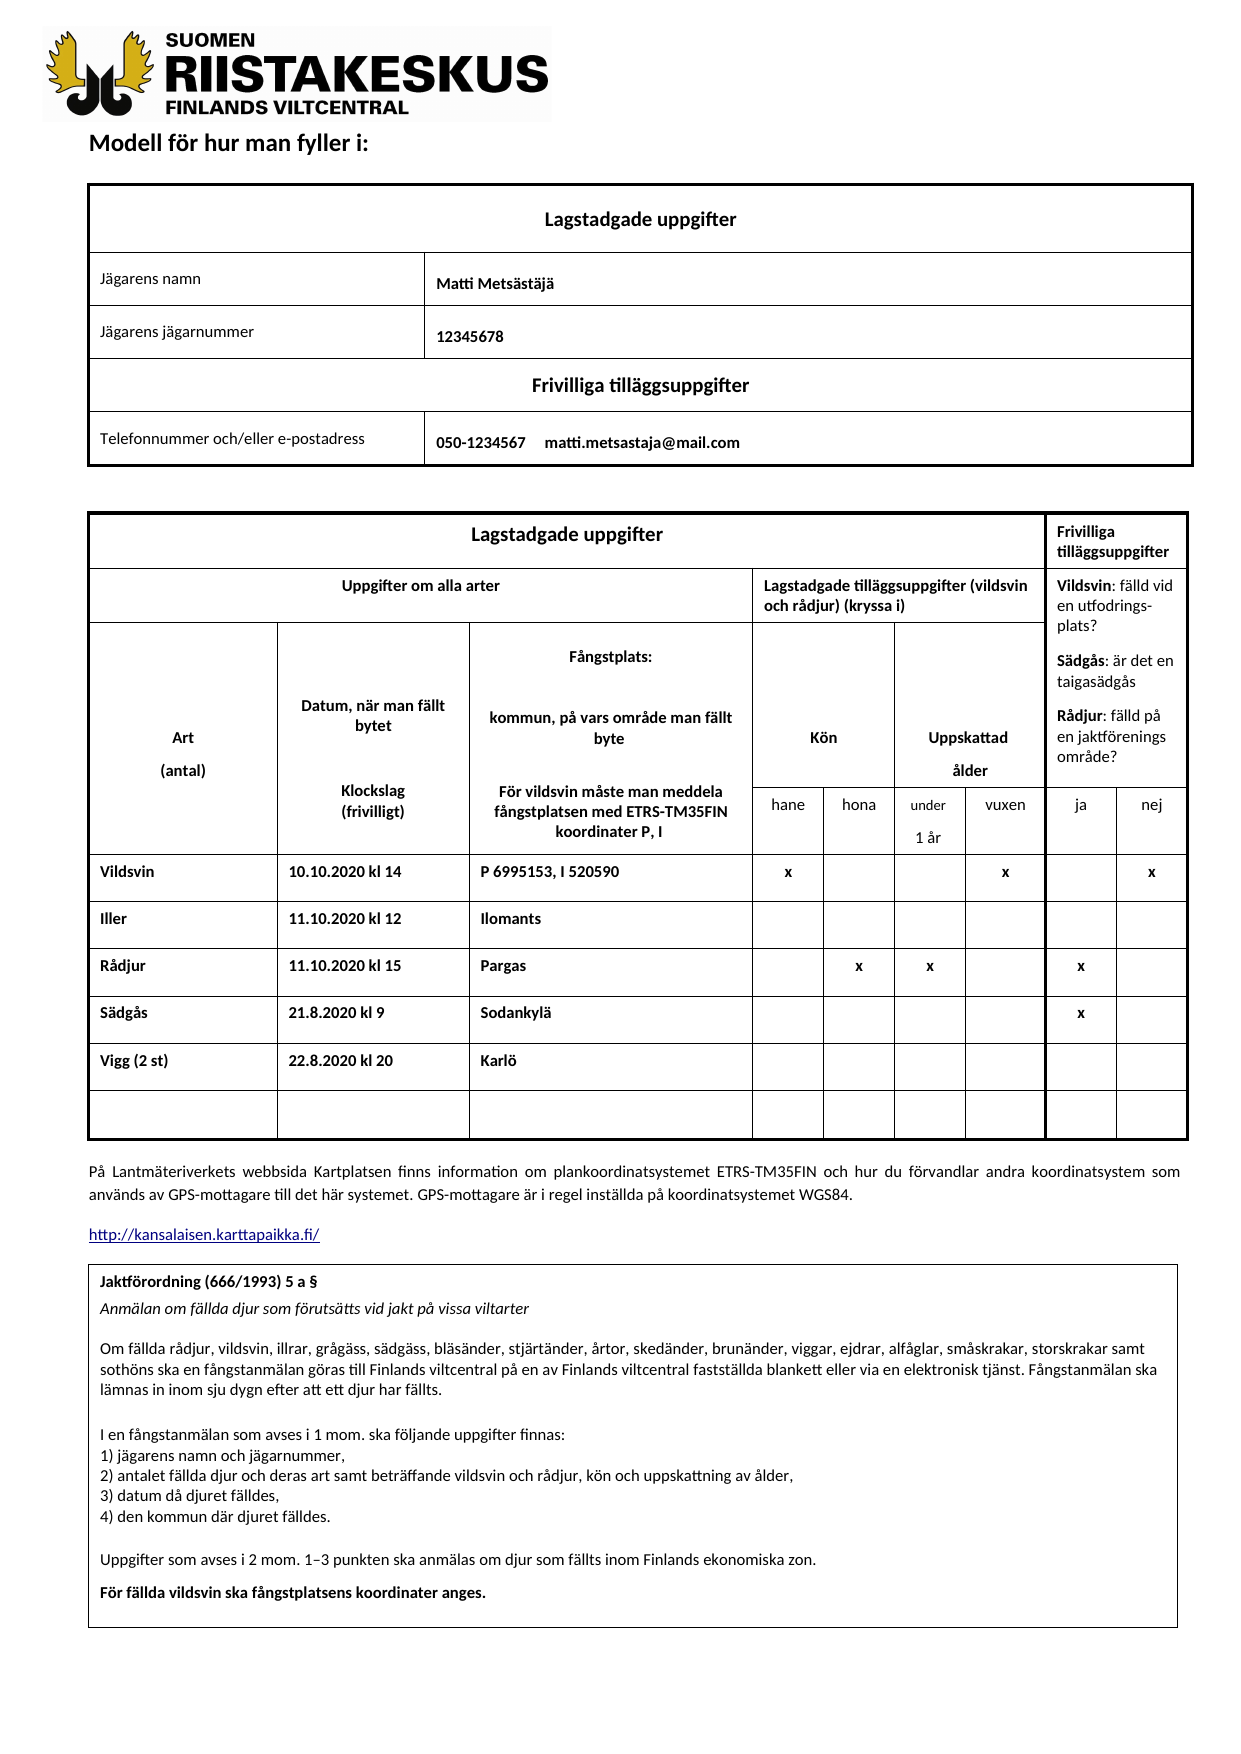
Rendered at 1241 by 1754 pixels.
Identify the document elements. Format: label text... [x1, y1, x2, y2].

table_cell [1047, 855, 1116, 901]
table_cell 11.10.2020 kl 12 [278, 902, 469, 948]
table_cell P 6995153, I 520590 [470, 855, 752, 901]
table_cell Karlö [470, 1044, 752, 1090]
table_cell Telefonnummer och/eller e-postadress [90, 412, 424, 464]
table_cell Lagstadgade tilläggsuppgifter (vildsvin och rådjur) (kryssa i) [753, 569, 1044, 622]
table_cell Frivilliga tilläggsuppgifter [90, 359, 1191, 411]
table_cell Rådjur [90, 949, 277, 996]
table_cell Uppgifter om alla arter [90, 569, 752, 622]
table_cell Vildsvin [90, 855, 277, 901]
table_cell [824, 997, 894, 1043]
table_cell [966, 949, 1044, 996]
table_cell 12345678 [425, 306, 1191, 358]
table_header Lagstadgade uppgifter [90, 515, 1044, 568]
table_cell [895, 902, 965, 948]
table_cell [753, 997, 823, 1043]
table_cell Art (antal) [90, 623, 277, 854]
table_cell 11.10.2020 kl 15 [278, 949, 469, 996]
table_cell [753, 949, 823, 996]
text På Lantmäteriverkets webbsida Kartplatsen finns information om plankoordinatsystemet ETRS-TM35FIN och hur du förvandlar andra koordinatsystem som används av GPS-mottagare till det här systemet. GPS-mottagare är i regel inställda på koordinatsystemet WGS84. [89, 1161, 1181, 1204]
table_cell [1117, 1044, 1186, 1090]
table_cell [1117, 997, 1186, 1043]
table_cell [895, 997, 965, 1043]
text Modell för hur man fyller i: [89, 102, 1181, 157]
table_cell x [1047, 997, 1116, 1043]
table_header Lagstadgade uppgifter [90, 186, 1191, 252]
table_cell [895, 1091, 965, 1137]
table_cell Jägarens jägarnummer [90, 306, 424, 358]
table_cell 050-1234567 matti.metsastaja@mail.com [425, 412, 1191, 464]
table_cell 10.10.2020 kl 14 [278, 855, 469, 901]
table_cell [824, 855, 894, 901]
table_header Frivilliga tilläggsuppgifter [1047, 515, 1186, 568]
table_cell [966, 1044, 1044, 1090]
table_cell x [966, 855, 1044, 901]
table_cell [824, 1044, 894, 1090]
table_cell [1117, 1091, 1186, 1137]
table_cell 22.8.2020 kl 20 [278, 1044, 469, 1090]
table_cell under 1 år [895, 788, 965, 854]
table_cell Sodankylä [470, 997, 752, 1043]
table_cell vuxen [966, 788, 1044, 854]
table_cell Jägarens namn [90, 253, 424, 305]
table_cell [753, 1091, 823, 1137]
text http://kansalaisen.karttapaikka.fi/ [89, 1224, 1181, 1244]
table_cell [895, 855, 965, 901]
table_cell nej [1117, 788, 1186, 854]
table_cell x [1047, 949, 1116, 996]
table_cell [966, 997, 1044, 1043]
table_cell x [895, 949, 965, 996]
table_cell ja [1047, 788, 1116, 854]
table_cell [824, 1091, 894, 1137]
table_cell Uppskattad ålder [895, 623, 1044, 787]
table_cell Matti Metsästäjä [425, 253, 1191, 305]
table_cell 21.8.2020 kl 9 [278, 997, 469, 1043]
table_cell hona [824, 788, 894, 854]
table_cell [278, 1091, 469, 1137]
table_cell Vigg (2 st) [90, 1044, 277, 1090]
table_cell [90, 1091, 277, 1137]
table_cell [470, 1091, 752, 1137]
table_cell [1117, 902, 1186, 948]
table_cell [966, 1091, 1044, 1137]
table_cell [1117, 949, 1186, 996]
table_cell [824, 902, 894, 948]
table_cell Fångstplats: kommun, på vars område man fällt byte För vildsvin måste man meddela fångstplatsen med ETRS-TM35FIN koordinater P, I [470, 623, 752, 854]
table_cell [966, 902, 1044, 948]
table_cell [1047, 1091, 1116, 1137]
table_cell [895, 1044, 965, 1090]
table_cell x [824, 949, 894, 996]
table_cell Datum, när man fällt bytet Klockslag (frivilligt) [278, 623, 469, 854]
table_cell x [753, 855, 823, 901]
table_cell Sädgås [90, 997, 277, 1043]
table_cell Iller [90, 902, 277, 948]
table_header Jaktförordning (666/1993) 5 a § Anmälan om fällda djur som förutsätts vid jakt på vissa viltarter Om fällda rådjur, vildsvin, illrar, grågäss, sädgäss, bläsänder, stjärtänder, årtor, skedänder, brunänder, viggar, ejdrar, alfåglar, småskrakar, storskrakar samt sothöns ska en fångstanmälan göras till Finlands viltcentral på en av Finlands viltcentral fastställda blankett eller via en elektronisk tjänst. Fångstanmälan ska lämnas in inom sju dygn efter att ett djur har fällts. I en fångstanmälan som avses i 1 mom. ska följande uppgifter finnas: 1) jägarens namn och jägarnummer, 2) antalet fällda djur och deras art samt beträffande vildsvin och rådjur, kön och uppskattning av ålder, 3) datum då djuret fälldes, 4) den kommun där djuret fälldes. Uppgifter som avses i 2 mom. 1–3 punkten ska anmälas om djur som fällts inom Finlands ekonomiska zon. För fällda vildsvin ska fångstplatsens koordinater anges. [89, 1265, 1177, 1627]
table_cell [753, 1044, 823, 1090]
table_cell Ilomants [470, 902, 752, 948]
table_cell Vildsvin: fälld vid en utfodrings-plats? Sädgås: är det en taigasädgås Rådjur: fälld på en jaktförenings område? [1047, 569, 1186, 787]
table_cell [1047, 1044, 1116, 1090]
table_cell x [1117, 855, 1186, 901]
table_cell Kön [753, 623, 894, 787]
table_cell Pargas [470, 949, 752, 996]
table_cell [753, 902, 823, 948]
table_cell [1047, 902, 1116, 948]
table_cell hane [753, 788, 823, 854]
